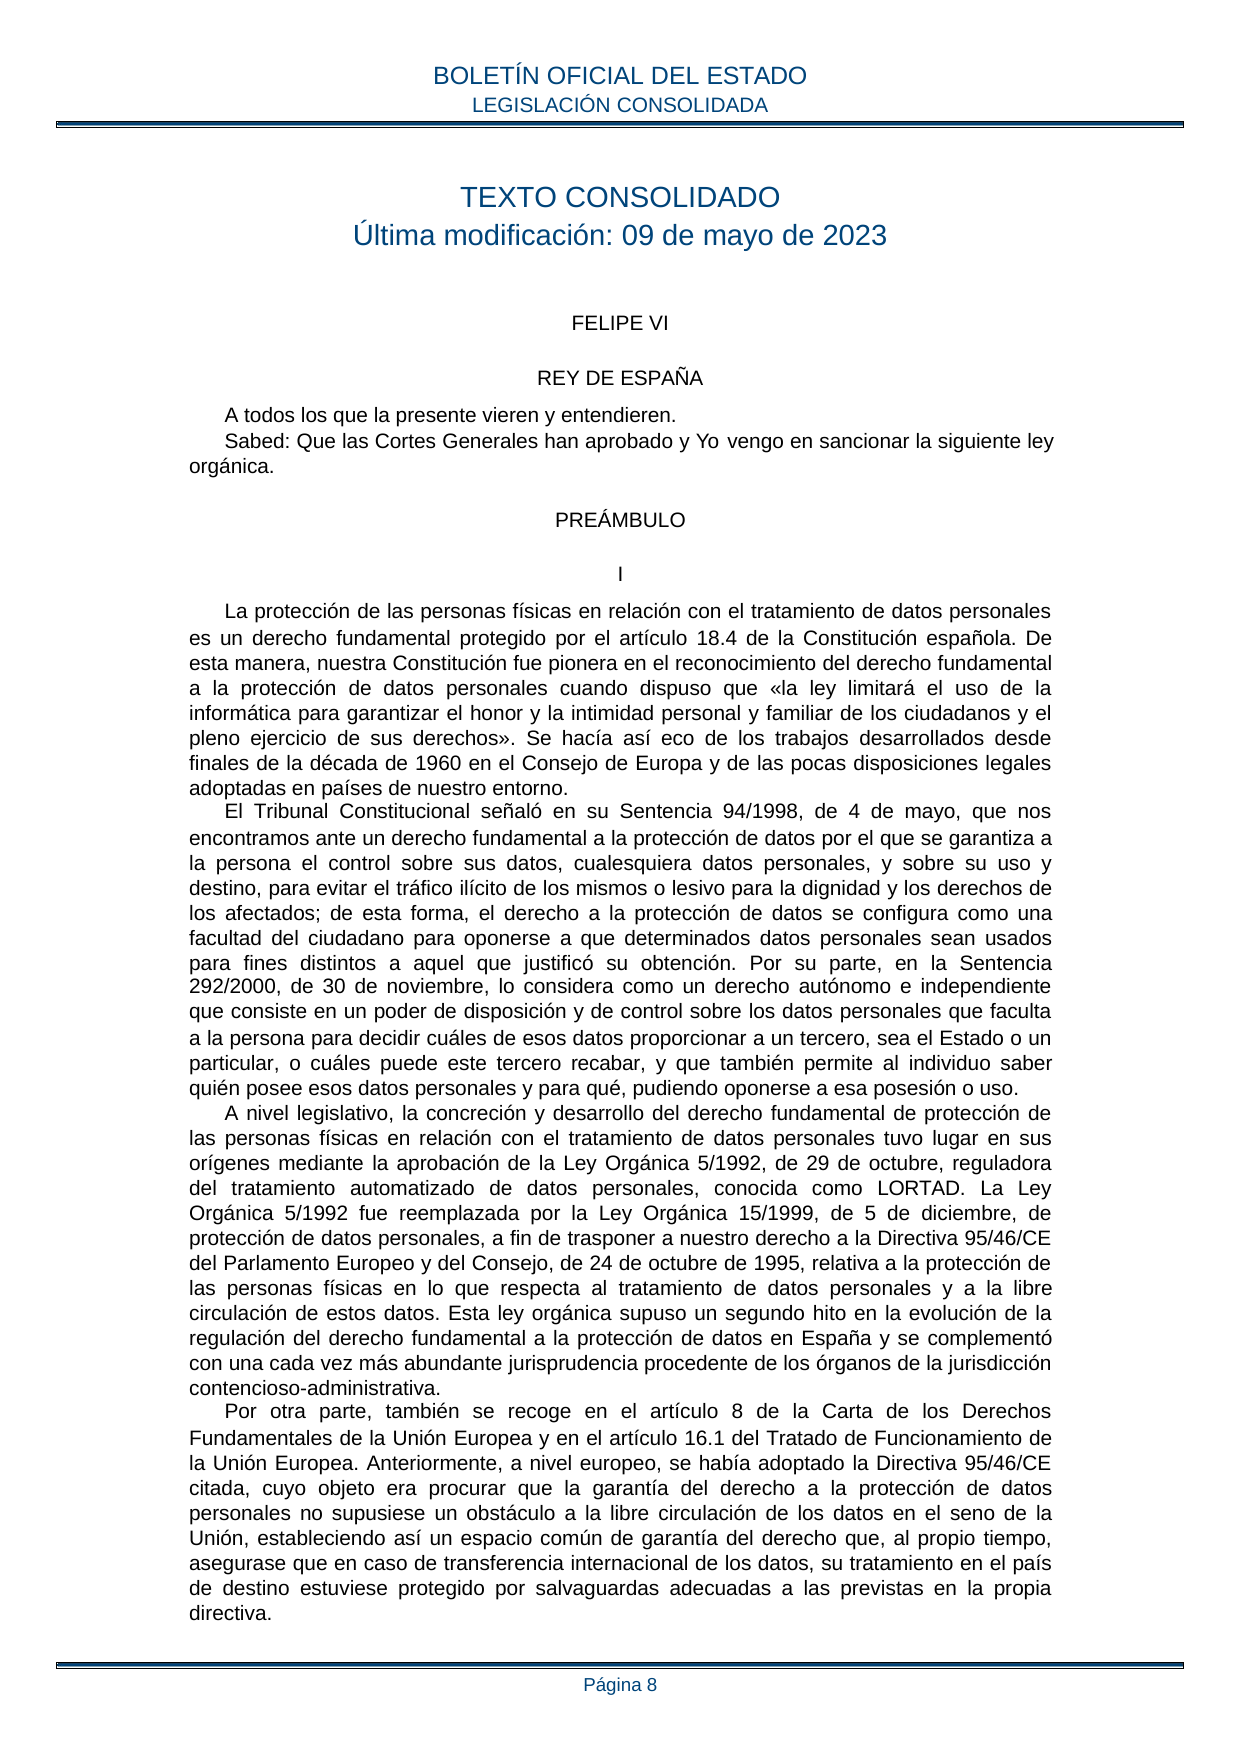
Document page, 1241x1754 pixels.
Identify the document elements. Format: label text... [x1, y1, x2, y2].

text la persona el control sobre sus datos, cualesquiera datos personales, y sobre su uso y [189, 850, 1076, 875]
text orígenes mediante la aprobación de la Ley Orgánica 5/1992, de 29 de octubre, reguladora [189, 1150, 1076, 1175]
text circulación de estos datos. Esta ley orgánica supuso un segundo hito en la evolución de la [189, 1300, 1076, 1325]
text es un derecho fundamental protegido por el artículo 18.4 de la Constitución española. De [189, 625, 1076, 650]
text destino, para evitar el tráfico ilícito de los mismos o lesivo para la dignidad y los derechos de [189, 875, 1076, 900]
text finales de la década de 1960 en el Consejo de Europa y de las pocas disposiciones legales [189, 750, 1076, 775]
text regulación del derecho fundamental a la protección de datos en España y se complementó [189, 1325, 1076, 1350]
text a la protección de datos personales cuando dispuso que «la ley limitará el uso de la [189, 675, 1076, 700]
text adoptadas en países de nuestro entorno. [189, 775, 1076, 800]
text citada, cuyo objeto era procurar que la garantía del derecho a la protección de datos [189, 1475, 1076, 1500]
text contencioso-administrativa. [189, 1375, 1076, 1400]
text esta manera, nuestra Constitución fue pionera en el reconocimiento del derecho fundamental [189, 650, 1076, 675]
text A todos los que la presente vieren y entendieren. [224, 399, 1076, 428]
text las personas físicas en lo que respecta al tratamiento de datos personales y a la libre [189, 1275, 1076, 1300]
text particular, o cuáles puede este tercero recabar, y que también permite al individuo saber [189, 1050, 1076, 1075]
text las personas físicas en relación con el tratamiento de datos personales tuvo lugar en sus [189, 1125, 1076, 1150]
text LEGISLACIÓN CONSOLIDADA [472, 89, 793, 118]
text orgánica. [189, 453, 1076, 478]
picture [57, 122, 1183, 127]
text La protección de las personas físicas en relación con el tratamiento de datos personales [224, 595, 1076, 625]
text que consiste en un poder de disposición y de control sobre los datos personales que faculta [189, 995, 1076, 1025]
text del Parlamento Europeo y del Consejo, de 24 de octubre de 1995, relativa a la protección de [189, 1250, 1076, 1275]
text encontramos ante un derecho fundamental a la protección de datos por el que se garantiza a [189, 825, 1076, 850]
text I [617, 558, 711, 587]
text El Tribunal Constitucional señaló en su Sentencia 94/1998, de 4 de mayo, que nos [224, 795, 1076, 825]
text pleno ejercicio de sus derechos». Se hacía así eco de los trabajos desarrollados desde [189, 725, 1076, 750]
text la Unión Europea. Anteriormente, a nivel europeo, se había adoptado la Directiva 95/46/CE [189, 1450, 1076, 1475]
text de destino estuviese protegido por salvaguardas adecuadas a las previstas en la propia [189, 1575, 1076, 1600]
text A nivel legislativo, la concreción y desarrollo del derecho fundamental de protección de [224, 1100, 1076, 1125]
text a la persona para decidir cuáles de esos datos proporcionar a un tercero, sea el Estado o un [189, 1025, 1076, 1050]
picture [57, 1663, 1183, 1668]
text 292/2000, de 30 de noviembre, lo considera como un derecho autónomo e independiente [189, 970, 1076, 995]
text informática para garantizar el honor y la intimidad personal y familiar de los ciudadanos y el [189, 700, 1076, 725]
text PREÁMBULO [555, 503, 711, 533]
text para fines distintos a aquel que justificó su obtención. Por su parte, en la Sentencia [189, 950, 1076, 970]
text Página 8 [583, 1670, 682, 1697]
text Sabed: Que las Cortes Generales han aprobado y Yo vengo en sancionar la siguiente ley [224, 428, 1076, 453]
text facultad del ciudadano para oponerse a que determinados datos personales sean usados [189, 925, 1076, 950]
text con una cada vez más abundante jurisprudencia procedente de los órganos de la jurisdicción [189, 1350, 1076, 1375]
text FELIPE VI [571, 307, 694, 336]
text protección de datos personales, a fin de trasponer a nuestro derecho a la Directiva 95/46/CE [189, 1225, 1076, 1250]
text Fundamentales de la Unión Europea y en el artículo 16.1 del Tratado de Funcionamiento de [189, 1425, 1076, 1450]
text Última modificación: 09 de mayo de 2023 [353, 216, 913, 253]
text Orgánica 5/1992 fue reemplazada por la Ley Orgánica 15/1999, de 5 de diciembre, de [189, 1200, 1076, 1225]
text del tratamiento automatizado de datos personales, conocida como LORTAD. La Ley [189, 1175, 1076, 1200]
text quién posee esos datos personales y para qué, pudiendo oponerse a esa posesión o uso. [189, 1075, 1076, 1100]
text directiva. [189, 1600, 1076, 1625]
text asegurase que en caso de transferencia internacional de los datos, su tratamiento en el país [189, 1550, 1076, 1575]
text REY DE ESPAÑA [537, 361, 728, 391]
text BOLETÍN OFICIAL DEL ESTADO [433, 56, 832, 92]
text Unión, estableciendo así un espacio común de garantía del derecho que, al propio tiempo, [189, 1525, 1076, 1550]
text Por otra parte, también se recoge en el artículo 8 de la Carta de los Derechos [224, 1395, 1076, 1425]
text personales no supusiese un obstáculo a la libre circulación de los datos en el seno de la [189, 1500, 1076, 1525]
text los afectados; de esta forma, el derecho a la protección de datos se configura como una [189, 900, 1076, 925]
text TEXTO CONSOLIDADO [460, 174, 913, 216]
